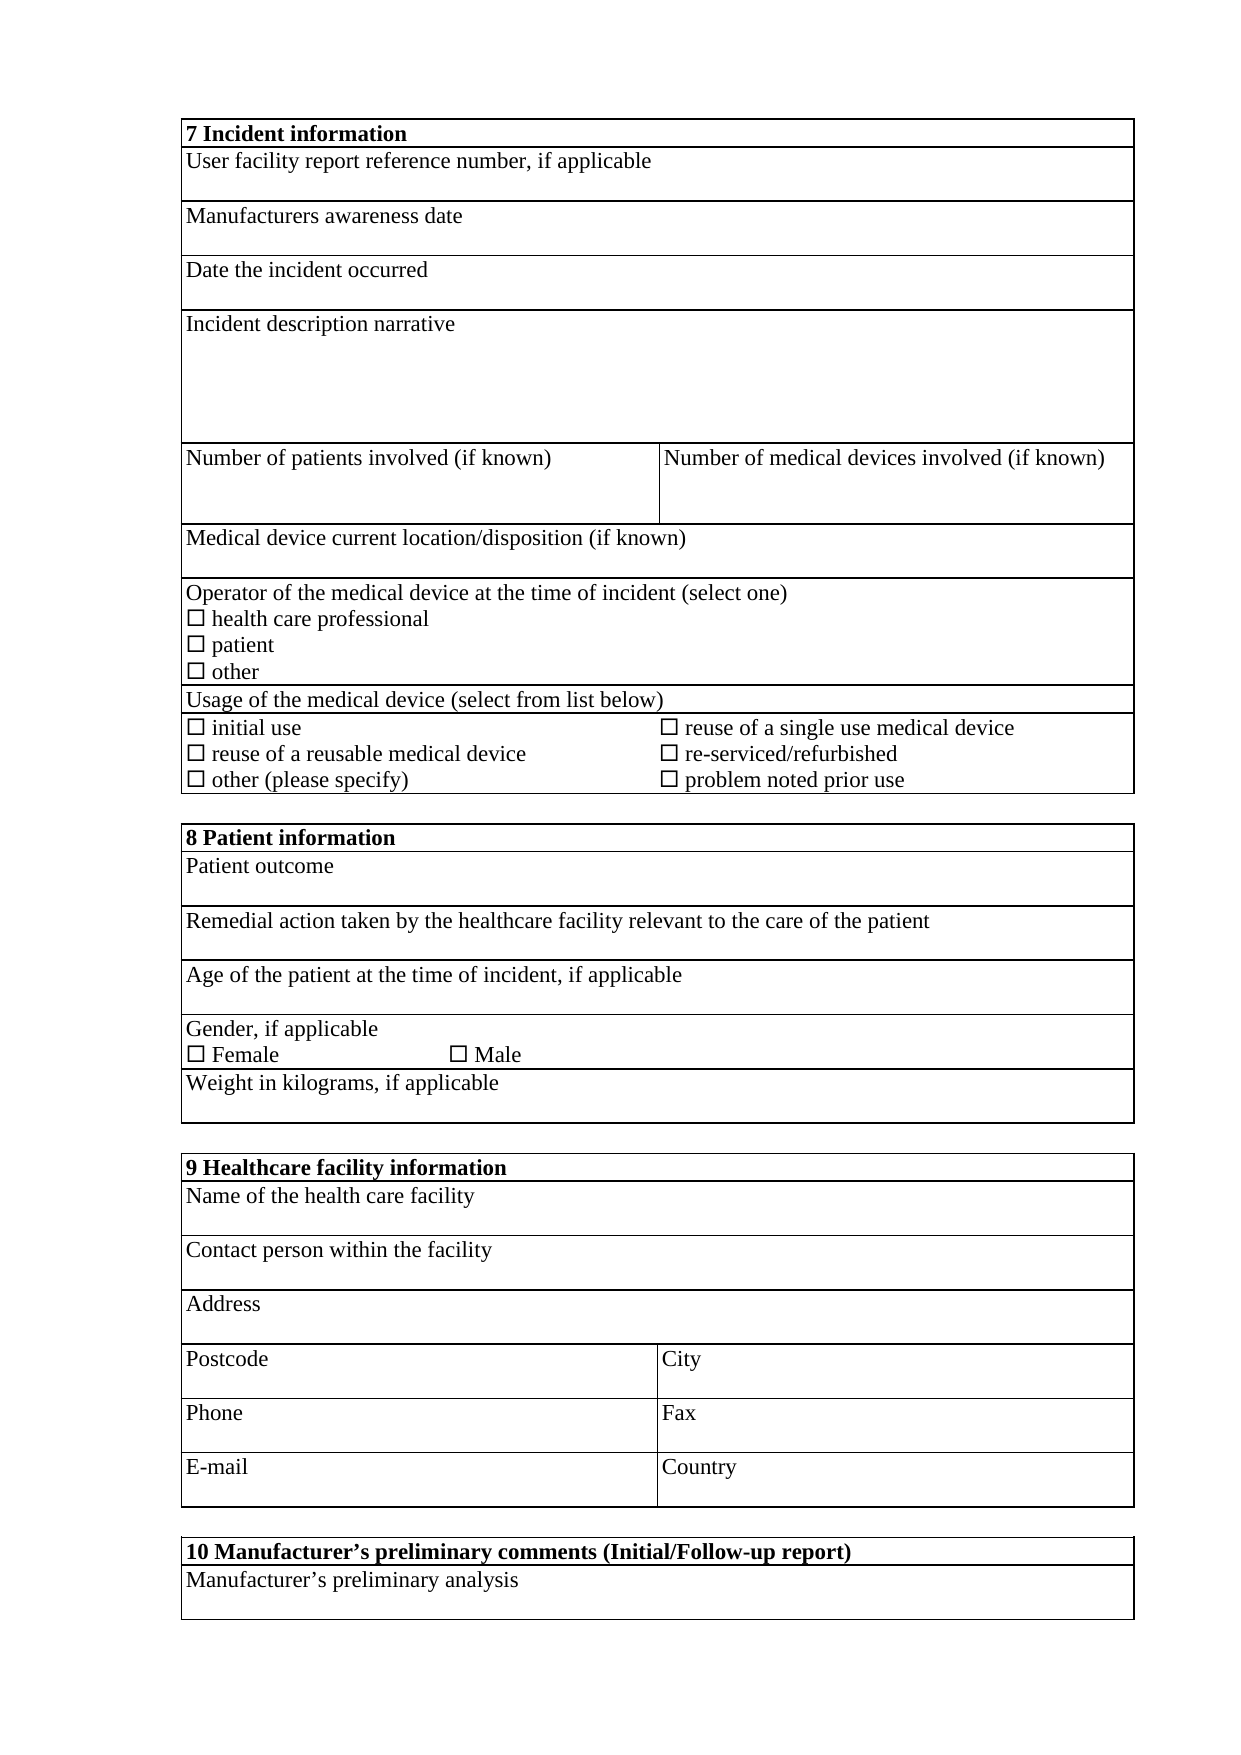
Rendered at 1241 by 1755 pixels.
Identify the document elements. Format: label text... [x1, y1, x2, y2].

table_cell Medical device current location/disposition (if known) [182, 525, 1133, 577]
table_cell Incident description narrative [182, 311, 1133, 442]
table_header 8 Patient information [182, 825, 1133, 851]
table_cell Gender, if applicable [182, 1015, 1133, 1042]
table_cell [] re-serviced/refurbished [655, 740, 1133, 766]
table_cell [] reuse of a reusable medical device [182, 740, 655, 766]
table_cell [] initial use [182, 714, 655, 740]
table_cell Manufacturer’s preliminary analysis [182, 1566, 1133, 1618]
table_cell Address [182, 1291, 1133, 1343]
table_cell Phone [182, 1399, 657, 1452]
table_cell [] problem noted prior use [655, 766, 1133, 793]
table_cell Manufacturers awareness date [182, 202, 1133, 254]
table_cell [] other (please specify) [182, 766, 655, 793]
table_cell Usage of the medical device (select from list below) [182, 686, 1133, 712]
table_cell [] Male [444, 1042, 1133, 1068]
table_cell [] reuse of a single use medical device [655, 714, 1133, 740]
table_cell Operator of the medical device at the time of incident (select one) [] health care professional [] patient [] other [182, 579, 1133, 684]
table_cell Number of medical devices involved (if known) [660, 444, 1133, 523]
table_cell Name of the health care facility [182, 1182, 1133, 1235]
table_cell Contact person within the facility [182, 1236, 1133, 1289]
table_cell Number of patients involved (if known) [182, 444, 659, 523]
table_cell Patient outcome [182, 852, 1133, 905]
table_cell [] Female [182, 1042, 444, 1068]
table_cell Country [658, 1453, 1133, 1506]
table_cell Remedial action taken by the healthcare facility relevant to the care of the patient [182, 907, 1133, 959]
table_cell City [658, 1345, 1133, 1397]
table_cell Age of the patient at the time of incident, if applicable [182, 961, 1133, 1014]
table_cell Fax [658, 1399, 1133, 1452]
table_header 7 Incident information [182, 120, 1133, 146]
table_header 10 Manufacturer’s preliminary comments (Initial/Follow-up report) [182, 1538, 1133, 1564]
table_cell E-mail [182, 1453, 657, 1506]
table_header 9 Healthcare facility information [182, 1154, 1133, 1180]
table_cell Postcode [182, 1345, 657, 1397]
table_cell Date the incident occurred [182, 256, 1133, 309]
table_cell Weight in kilograms, if applicable [182, 1070, 1133, 1122]
table_cell User facility report reference number, if applicable [182, 148, 1133, 200]
